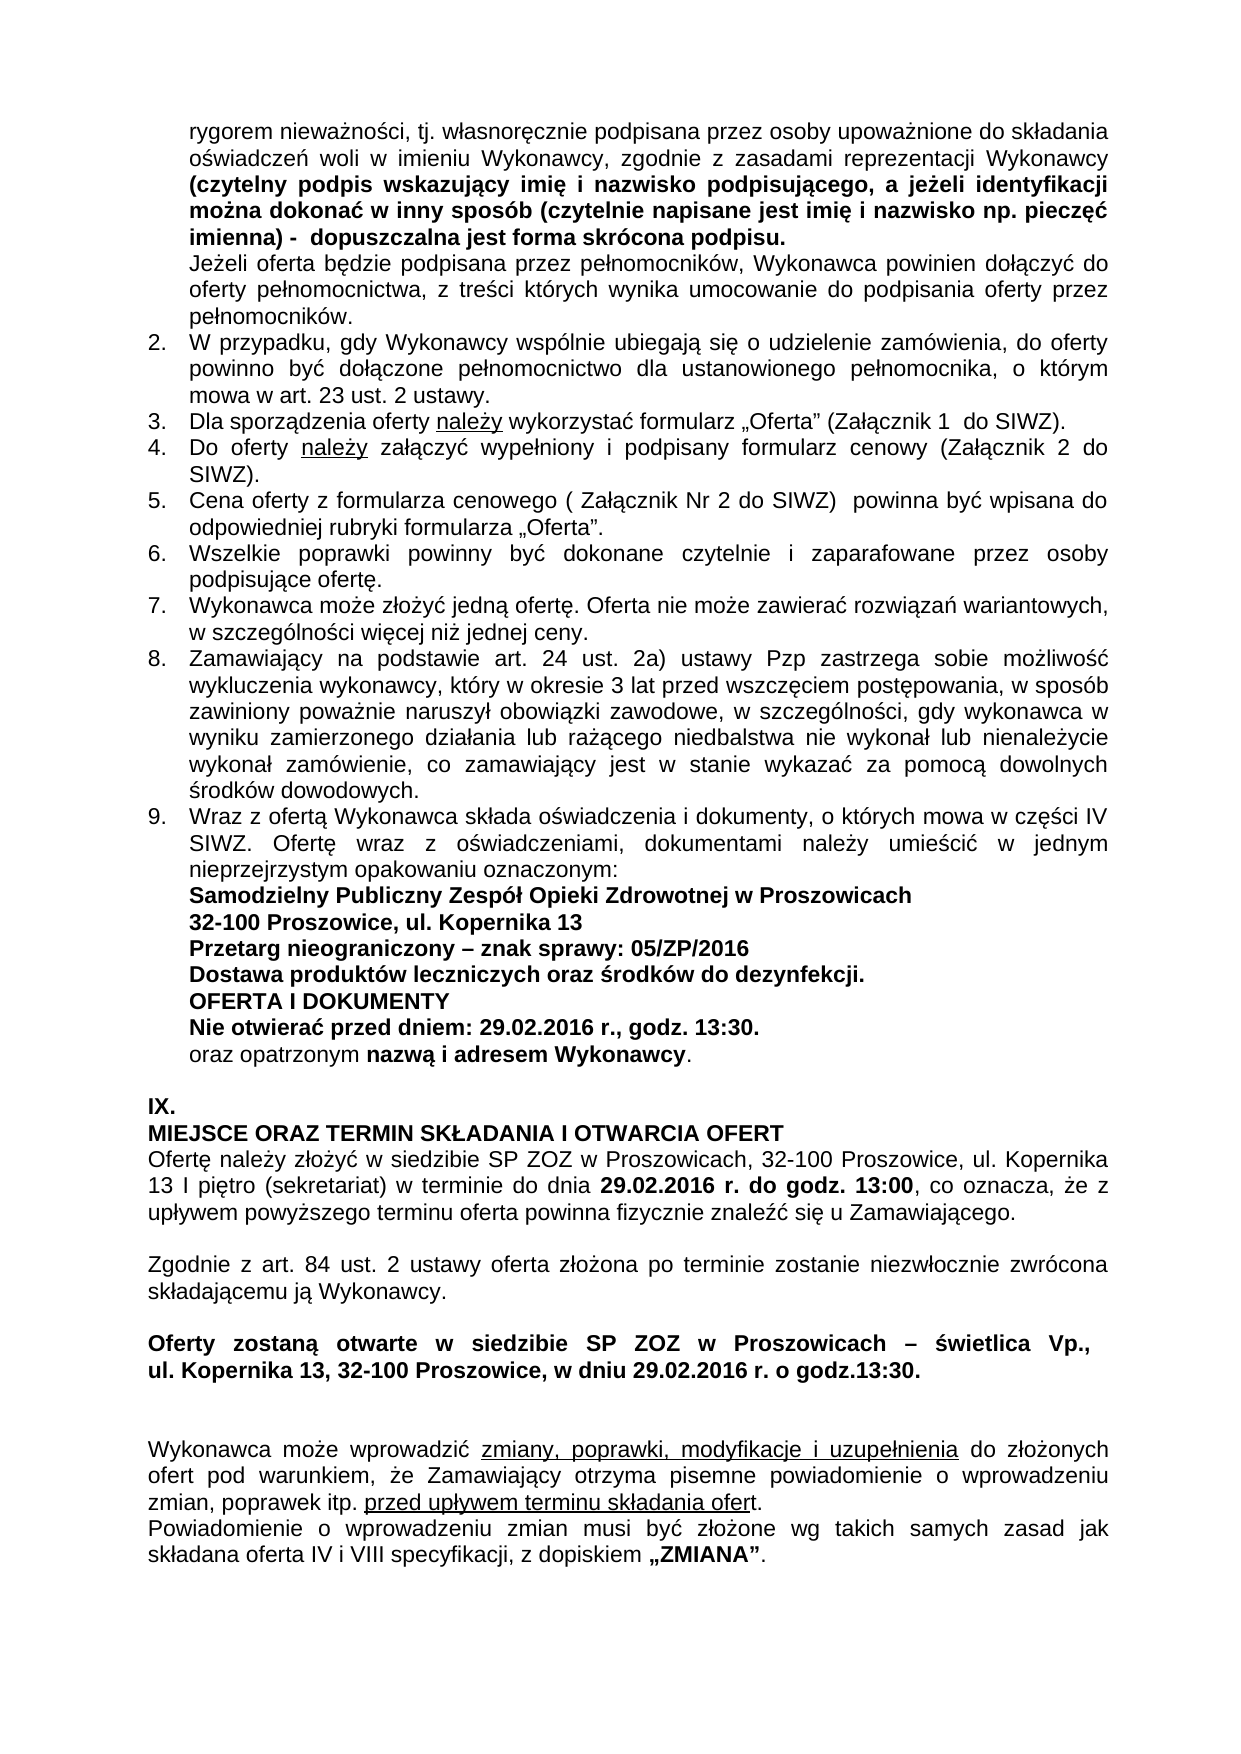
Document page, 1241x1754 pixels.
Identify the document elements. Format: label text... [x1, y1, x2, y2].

text Przetarg nieograniczony – znak sprawy: 05/ZP/2016 [189, 935, 1109, 961]
text Dostawa produktów leczniczych oraz środków do dezynfekcji. OFERTA I DOKUMENTY [189, 961, 1109, 1014]
list Jeżeli oferta będzie podpisana przez pełnomocników, Wykonawca powinien dołączyć do oferty pełnomocnictwa, z treści których wynika umocowanie do podpisania oferty przez pełnomocników. [148, 250, 1109, 329]
list Zamawiający na podstawie art. 24 ust. 2a) ustawy Pzp zastrzega sobie możliwość wykluczenia wykonawcy, który w okresie 3 lat przed wszczęciem postępowania, w sposób zawiniony poważnie naruszył obowiązki zawodowe, w szczególności, gdy wykonawca w wyniku zamierzonego działania lub rażącego niedbalstwa nie wykonał lub nienależycie wykonał zamówienie, co zamawiający jest w stanie wykazać za pomocą dowolnych środków dowodowych. [148, 645, 1109, 803]
list Do oferty należy załączyć wypełniony i podpisany formularz cenowy (Załącznik 2 do SIWZ). [148, 434, 1109, 487]
text MIEJSCE ORAZ TERMIN SKŁADANIA I OTWARCIA OFERT [148, 1119, 1109, 1146]
list Dla sporządzenia oferty należy wykorzystać formularz „Oferta” (Załącznik 1 do SIWZ). [148, 408, 1109, 434]
subtitle Ofertę należy złożyć w siedzibie SP ZOZ w Proszowicach, 32-100 Proszowice, ul. Kopernika 13 I piętro (sekretariat) w terminie do dnia 29.02.2016 r. do godz. 13:00, co oznacza, że z upływem powyższego terminu oferta powinna fizycznie znaleźć się u Zamawiającego. [148, 1146, 1109, 1225]
list Wykonawca może złożyć jedną ofertę. Oferta nie może zawierać rozwiązań wariantowych, w szczególności więcej niż jednej ceny. [148, 592, 1109, 645]
list W przypadku, gdy Wykonawcy wspólnie ubiegają się o udzielenie zamówienia, do oferty powinno być dołączone pełnomocnictwo dla ustanowionego pełnomocnika, o którym mowa w art. 23 ust. 2 ustawy. [148, 329, 1109, 408]
text Zgodnie z art. 84 ust. 2 ustawy oferta złożona po terminie zostanie niezwłocznie zwrócona składającemu ją Wykonawcy. [148, 1251, 1109, 1304]
list rygorem nieważności, tj. własnoręcznie podpisana przez osoby upoważnione do składania oświadczeń woli w imieniu Wykonawcy, zgodnie z zasadami reprezentacji Wykonawcy (czytelny podpis wskazujący imię i nazwisko podpisującego, a jeżeli identyfikacji można dokonać w inny sposób (czytelnie napisane jest imię i nazwisko np. pieczęć imienna) - dopuszczalna jest forma skrócona podpisu. [148, 118, 1109, 250]
list Wraz z ofertą Wykonawca składa oświadczenia i dokumenty, o których mowa w części IV SIWZ. Ofertę wraz z oświadczeniami, dokumentami należy umieścić w jednym nieprzejrzystym opakowaniu oznaczonym: [148, 803, 1109, 882]
subtitle Samodzielny Publiczny Zespół Opieki Zdrowotnej w Proszowicach [189, 882, 1109, 909]
list Wszelkie poprawki powinny być dokonane czytelnie i zaparafowane przez osoby podpisujące ofertę. [148, 540, 1109, 592]
text Oferty zostaną otwarte w siedzibie SP ZOZ w Proszowicach – świetlica Vp., ul. Kopernika 13, 32-100 Proszowice, w dniu 29.02.2016 r. o godz.13:30. [148, 1330, 1109, 1383]
text Powiadomienie o wprowadzeniu zmian musi być złożone wg takich samych zasad jak składana oferta IV i VIII specyfikacji, z dopiskiem „ZMIANA”. [148, 1515, 1109, 1568]
text 32-100 Proszowice, ul. Kopernika 13 [189, 909, 1109, 935]
list Cena oferty z formularza cenowego ( Załącznik Nr 2 do SIWZ) powinna być wpisana do odpowiedniej rubryki formularza „Oferta”. [148, 487, 1109, 540]
subtitle IX. [148, 1093, 1109, 1119]
text Wykonawca może wprowadzić zmiany, poprawki, modyfikacje i uzupełnienia do złożonych ofert pod warunkiem, że Zamawiający otrzyma pisemne powiadomienie o wprowadzeniu zmian, poprawek itp. przed upływem terminu składania ofert. [148, 1436, 1109, 1515]
text oraz opatrzonym nazwą i adresem Wykonawcy. [189, 1041, 1109, 1067]
list Nie otwierać przed dniem: 29.02.2016 r., godz. 13:30. [189, 1014, 1109, 1041]
